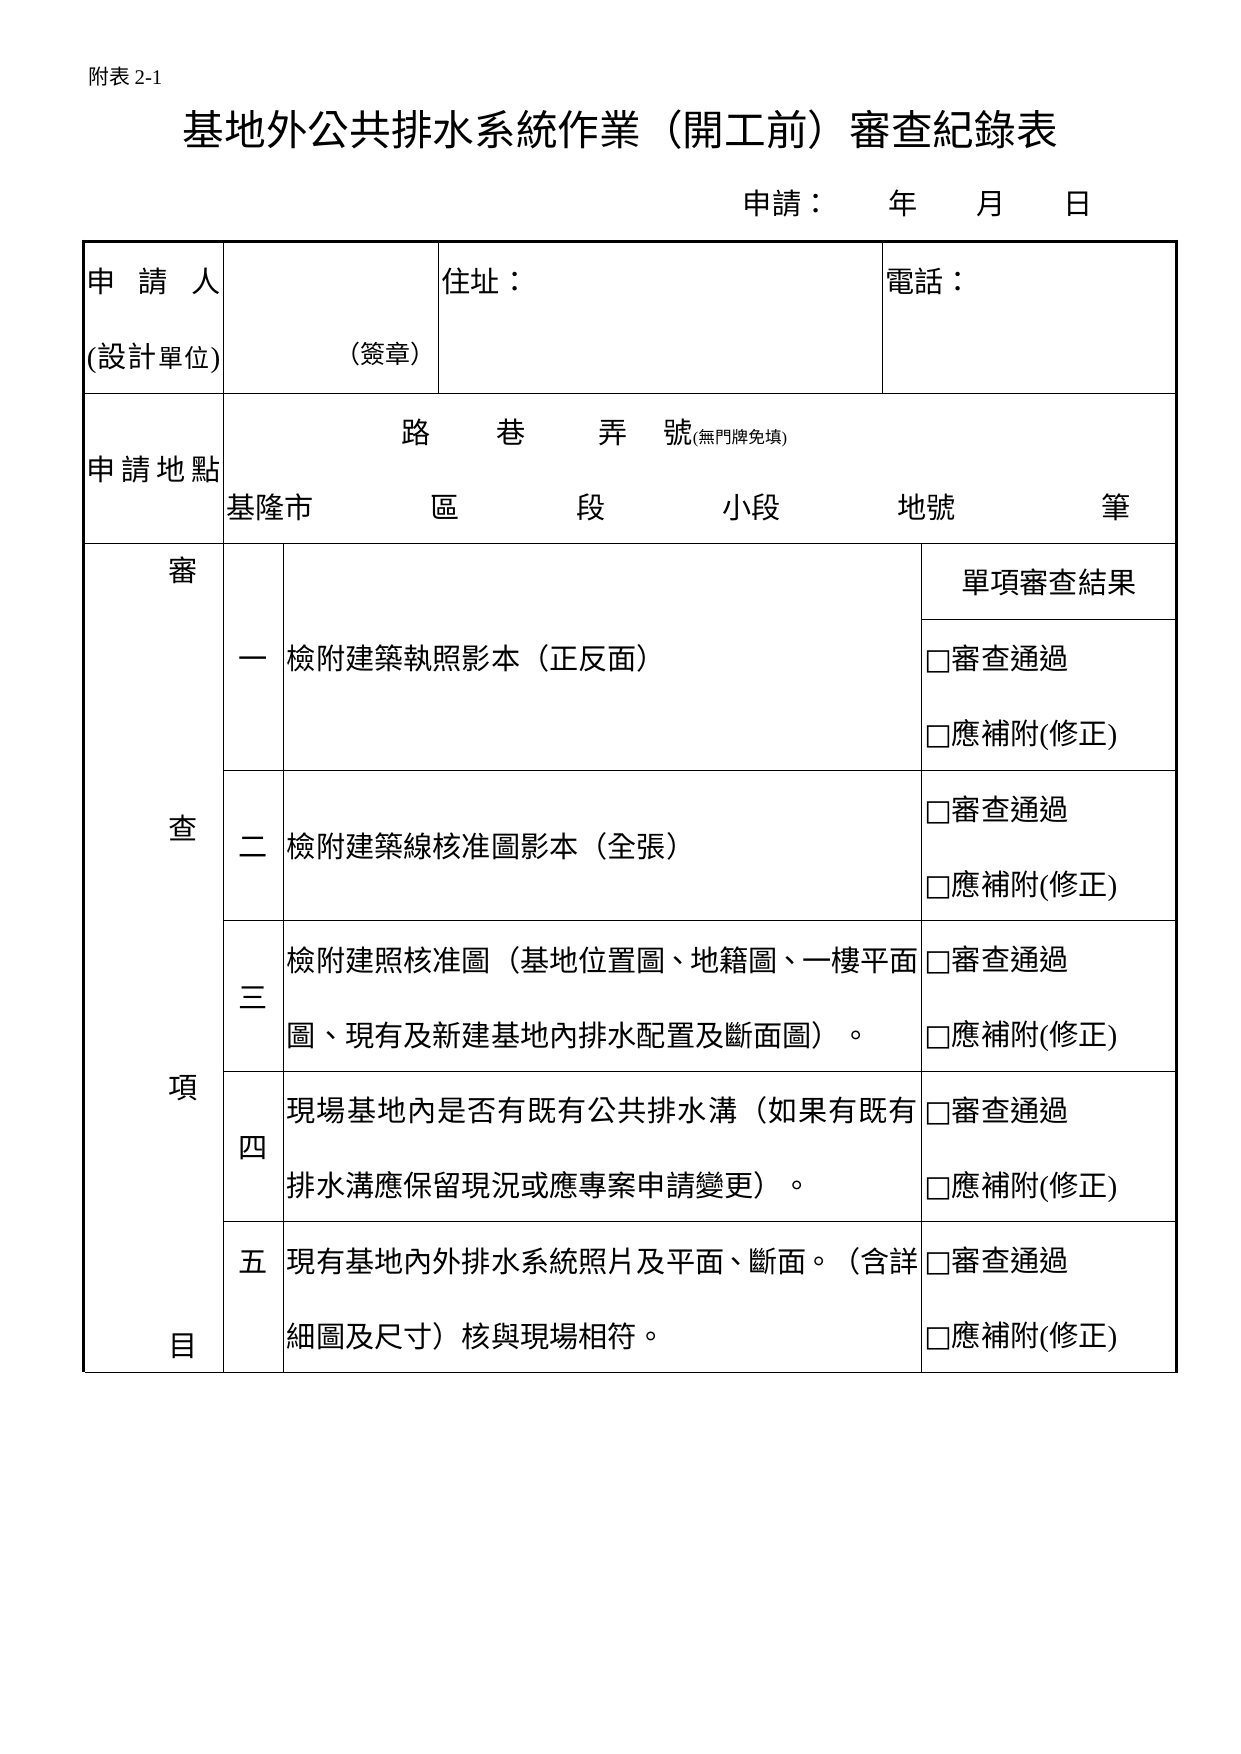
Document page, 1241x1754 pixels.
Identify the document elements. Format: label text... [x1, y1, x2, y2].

text 申請： 年 月 日 [148, 164, 1092, 239]
table_cell 申請地點 [85, 394, 223, 543]
table_cell 單項審查結果 [922, 544, 1175, 619]
table_cell 檢附建照核准圖（基地位置圖、地籍圖、一樓平面圖、現有及新建基地內排水配置及斷面圖）。 [284, 921, 921, 1071]
table_cell □審查通過 □應補附(修正) [922, 771, 1175, 920]
table_cell 四 [224, 1072, 283, 1221]
text [74, 53, 259, 108]
table_cell □審查通過 □應補附(修正) [922, 620, 1175, 770]
text 基地外公共排水系統作業（開工前）審查紀錄表 [148, 89, 1092, 164]
table_cell 審查項目 [85, 544, 223, 1372]
table_cell 現有基地內外排水系統照片及平面、斷面。（含詳細圖及尺寸）核與現場相符。 [284, 1222, 921, 1372]
table_cell 二 [224, 771, 283, 920]
table_header 申請人 (設計單位) [85, 243, 223, 393]
table_header （簽章） [224, 243, 438, 393]
table_cell □審查通過 □應補附(修正) [922, 921, 1175, 1071]
table_cell 檢附建築執照影本（正反面） [284, 544, 921, 770]
table_cell □審查通過 □應補附(修正) [922, 1222, 1175, 1372]
table_cell 現場基地內是否有既有公共排水溝（如果有既有排水溝應保留現況或應專案申請變更）。 [284, 1072, 921, 1221]
table_cell 一 [224, 544, 283, 770]
table_cell 路 巷 弄 號(無門牌免填) 基隆市 區 段 小段 地號 筆 [224, 394, 1175, 543]
table_cell 檢附建築線核准圖影本（全張） [284, 771, 921, 920]
text 附表2-1 [88, 61, 244, 91]
table_cell 三 [224, 921, 283, 1071]
table_cell 五 [224, 1222, 283, 1372]
table_header 電話： [883, 243, 1175, 393]
table_cell □審查通過 □應補附(修正) [922, 1072, 1175, 1221]
table_header 住址： [439, 243, 882, 393]
